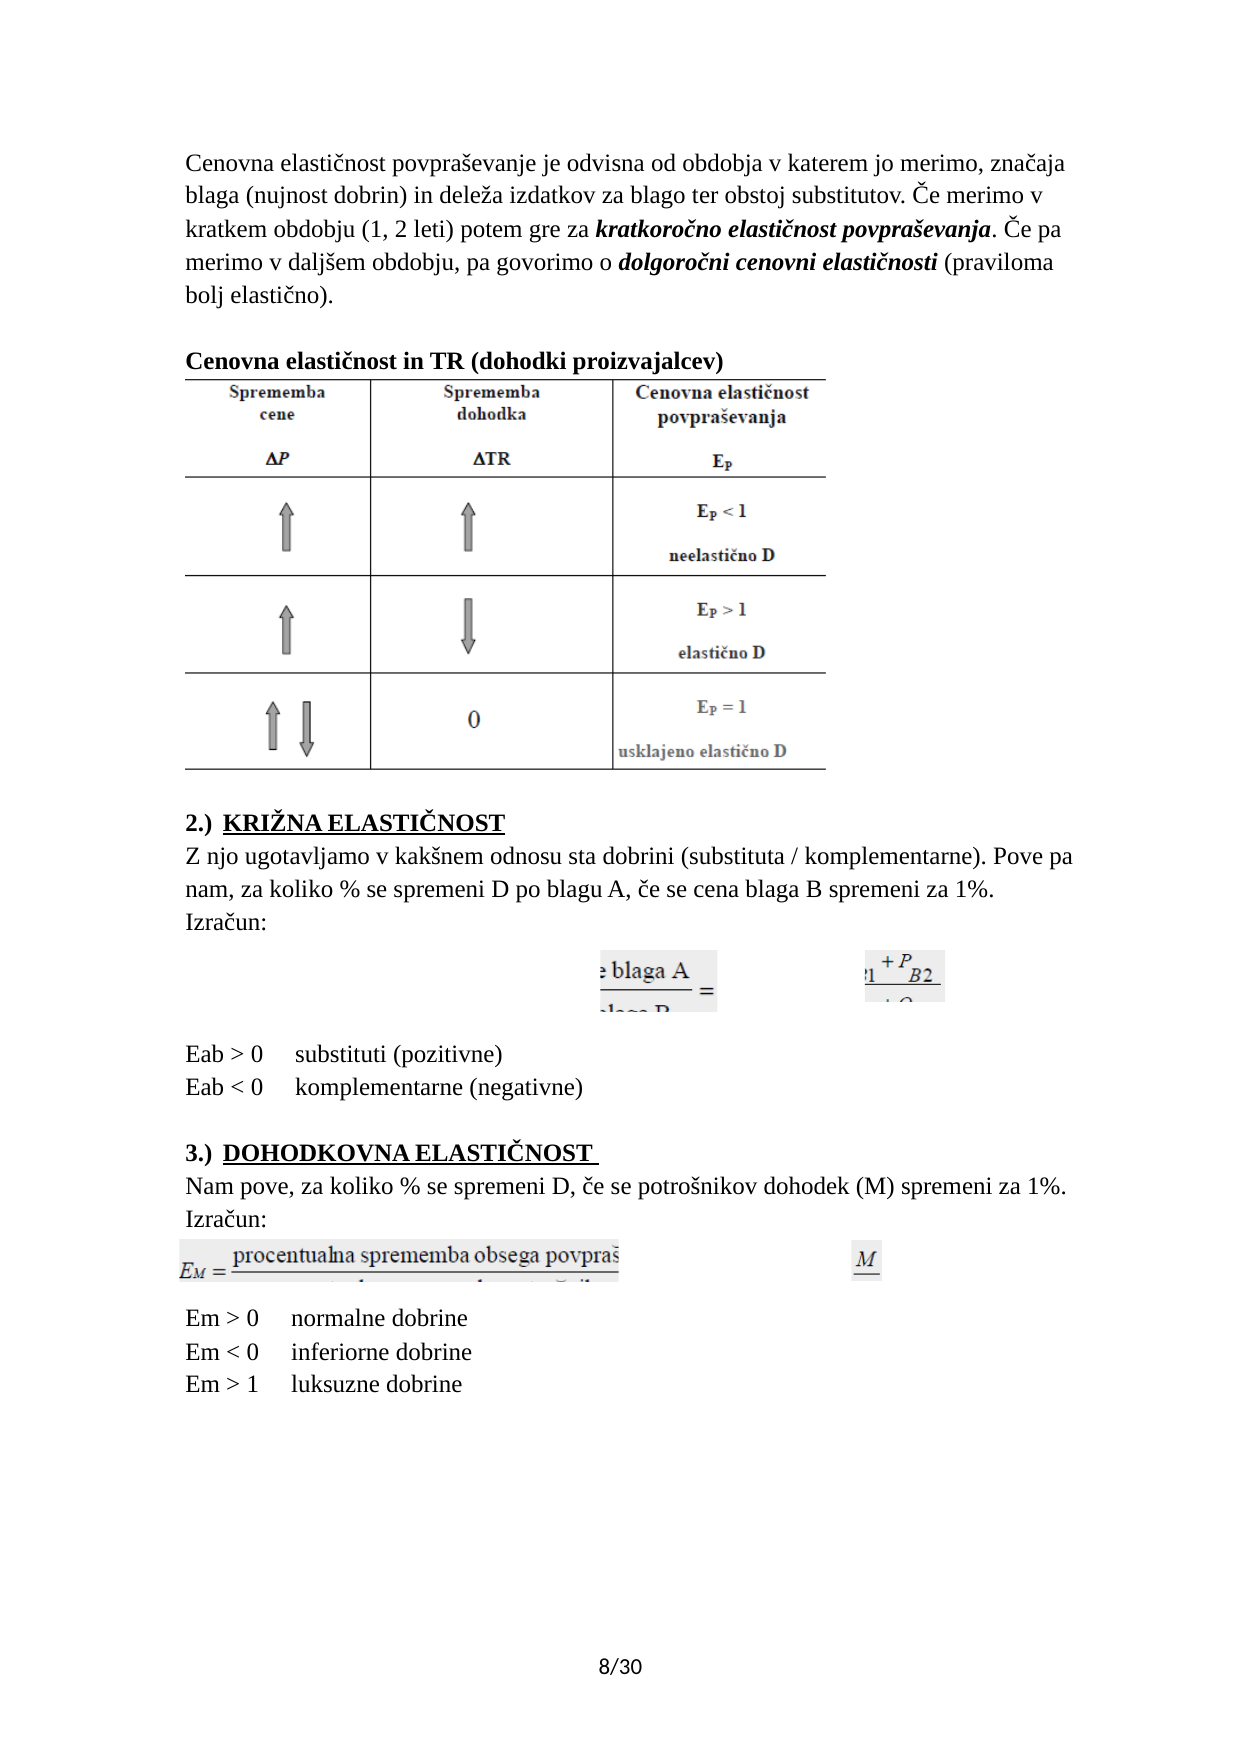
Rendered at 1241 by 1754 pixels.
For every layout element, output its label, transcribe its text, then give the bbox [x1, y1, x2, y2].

text Izračun: [185, 1204, 1093, 1233]
text Cenovna elastičnost in TR (dohodki proizvajalcev) [185, 346, 1093, 771]
text Cenovna elastičnost povpraševanje je odvisna od obdobja v katerem jo merimo, značaja blaga (nujnost dobrin) in deleža izdatkov za blago ter obstoj substitutov. Če merimo v kratkem obdobju (1, 2 leti) potem gre za kratkoročno elastičnost povpraševanja. Če pa merimo v daljšem obdobju, pa govorimo o dolgoročni cenovni elastičnosti (praviloma bolj elastično). [185, 148, 1093, 308]
picture [185, 378, 834, 771]
list KRIŽNA ELASTIČNOST [185, 808, 1093, 837]
text Nam pove, za koliko % se spremeni D, če se potrošnikov dohodek (M) spremeni za 1%. [185, 1171, 1093, 1200]
text Z njo ugotavljamo v kakšnem odnosu sta dobrini (substituta / komplementarne). Pove pa nam, za koliko % se spremeni D po blagu A, če se cena blaga B spremeni za 1%. [185, 841, 1093, 903]
text Em > 0  normalne dobrine [185, 1303, 1093, 1332]
text Izračun: [185, 907, 1093, 936]
text Em < 0  inferiorne dobrine [185, 1337, 1093, 1365]
text Eab < 0  komplementarne (negativne) [185, 1072, 1093, 1101]
picture [179, 1239, 794, 1304]
text Em > 1  luksuzne dobrine [185, 1369, 1093, 1398]
text Eab > 0  substituti (pozitivne) [185, 1039, 1093, 1068]
list DOHODKOVNA ELASTIČNOST [185, 1138, 1093, 1167]
